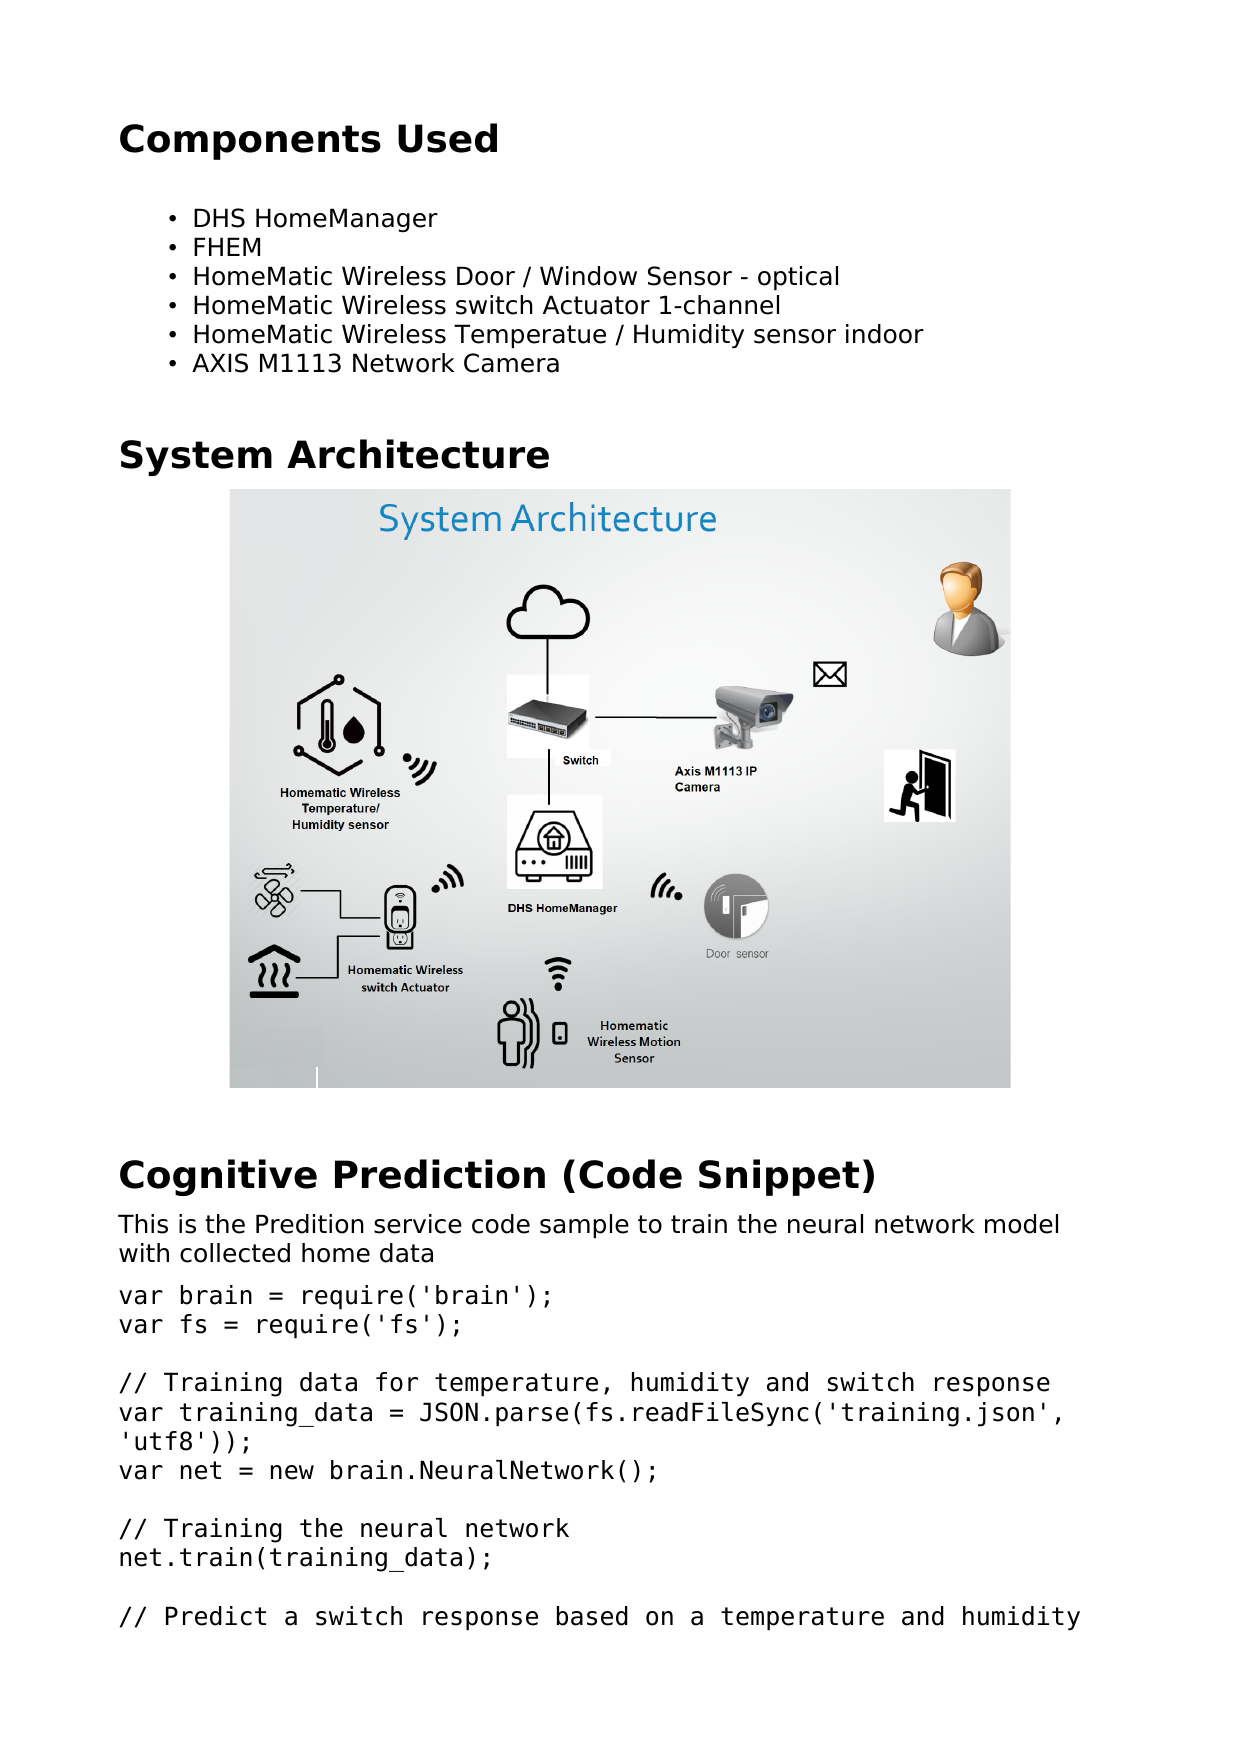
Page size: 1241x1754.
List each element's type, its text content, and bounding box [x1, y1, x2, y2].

list HomeMatic Wireless Temperatue / Humidity sensor indoor [177, 320, 1122, 349]
subtitle Components Used [118, 118, 1122, 162]
subtitle System Architecture [118, 433, 1122, 477]
list FHEM [177, 233, 1122, 262]
subtitle Cognitive Prediction (Code Snippet) [118, 1154, 1122, 1198]
list DHS HomeManager [177, 204, 1122, 233]
picture [229, 489, 1011, 1088]
text This is the Predition service code sample to train the neural network model with collected home data [118, 1210, 1122, 1269]
list HomeMatic Wireless Door / Window Sensor - optical [177, 262, 1122, 291]
list HomeMatic Wireless switch Actuator 1-channel [177, 291, 1122, 320]
text var brain = require('brain'); var fs = require('fs'); // Training data for temperature, humidity and switch response var training_data = JSON.parse(fs.readFileSync('training.json', 'utf8')); var net = new brain.NeuralNetwork(); // Training the neural network net.train(training_data); // Predict a switch response based on a temperature and humidity [118, 1281, 1122, 1631]
list AXIS M1113 Network Camera [177, 349, 1122, 379]
